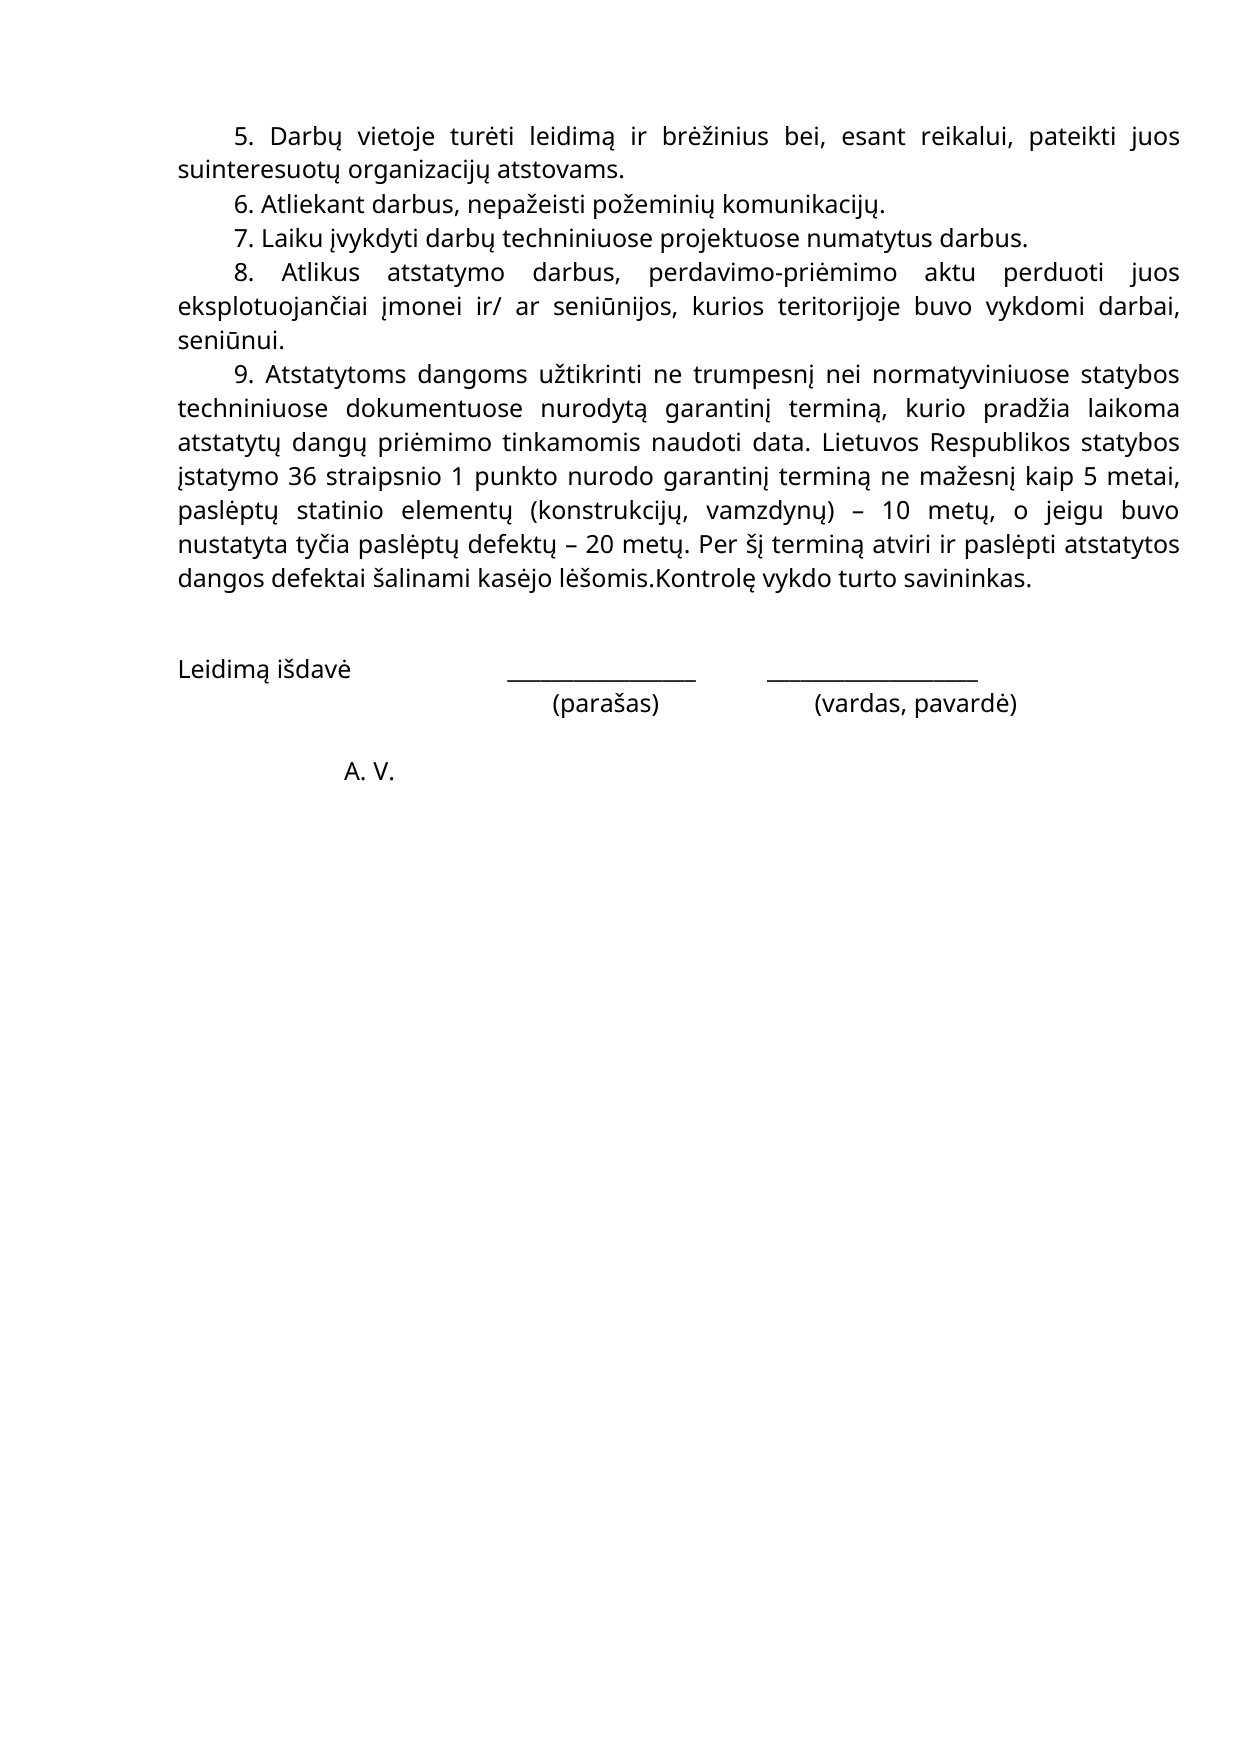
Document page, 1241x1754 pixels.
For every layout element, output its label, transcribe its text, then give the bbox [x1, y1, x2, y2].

text 7. Laiku įvykdyti darbų techniniuose projektuose numatytus darbus. [177, 220, 1181, 254]
text A. V. [177, 754, 1181, 788]
text 5. Darbų vietoje turėti leidimą ir brėžinius bei, esant reikalui, pateikti juos suinteresuotų organizacijų atstovams. [177, 118, 1181, 186]
text (parašas) (vardas, pavardė) [177, 686, 1181, 720]
text 9. Atstatytoms dangoms užtikrinti ne trumpesnį nei normatyviniuose statybos techniniuose dokumentuose nurodytą garantinį terminą, kurio pradžia laikoma atstatytų dangų priėmimo tinkamomis naudoti data. Lietuvos Respublikos statybos įstatymo 36 straipsnio 1 punkto nurodo garantinį terminą ne mažesnį kaip 5 metai, paslėptų statinio elementų (konstrukcijų, vamzdynų) – 10 metų, o jeigu buvo nustatyta tyčia paslėptų defektų – 20 metų. Per šį terminą atviri ir paslėpti atstatytos dangos defektai šalinami kasėjo lėšomis.Kontrolę vykdo turto savininkas. [177, 357, 1181, 595]
text 6. Atliekant darbus, nepažeisti požeminių komunikacijų. [177, 186, 1181, 220]
text Leidimą išdavė _________________ ___________________ [177, 652, 1181, 686]
text 8. Atlikus atstatymo darbus, perdavimo-priėmimo aktu perduoti juos eksplotuojančiai įmonei ir/ ar seniūnijos, kurios teritorijoje buvo vykdomi darbai, seniūnui. [177, 254, 1181, 357]
